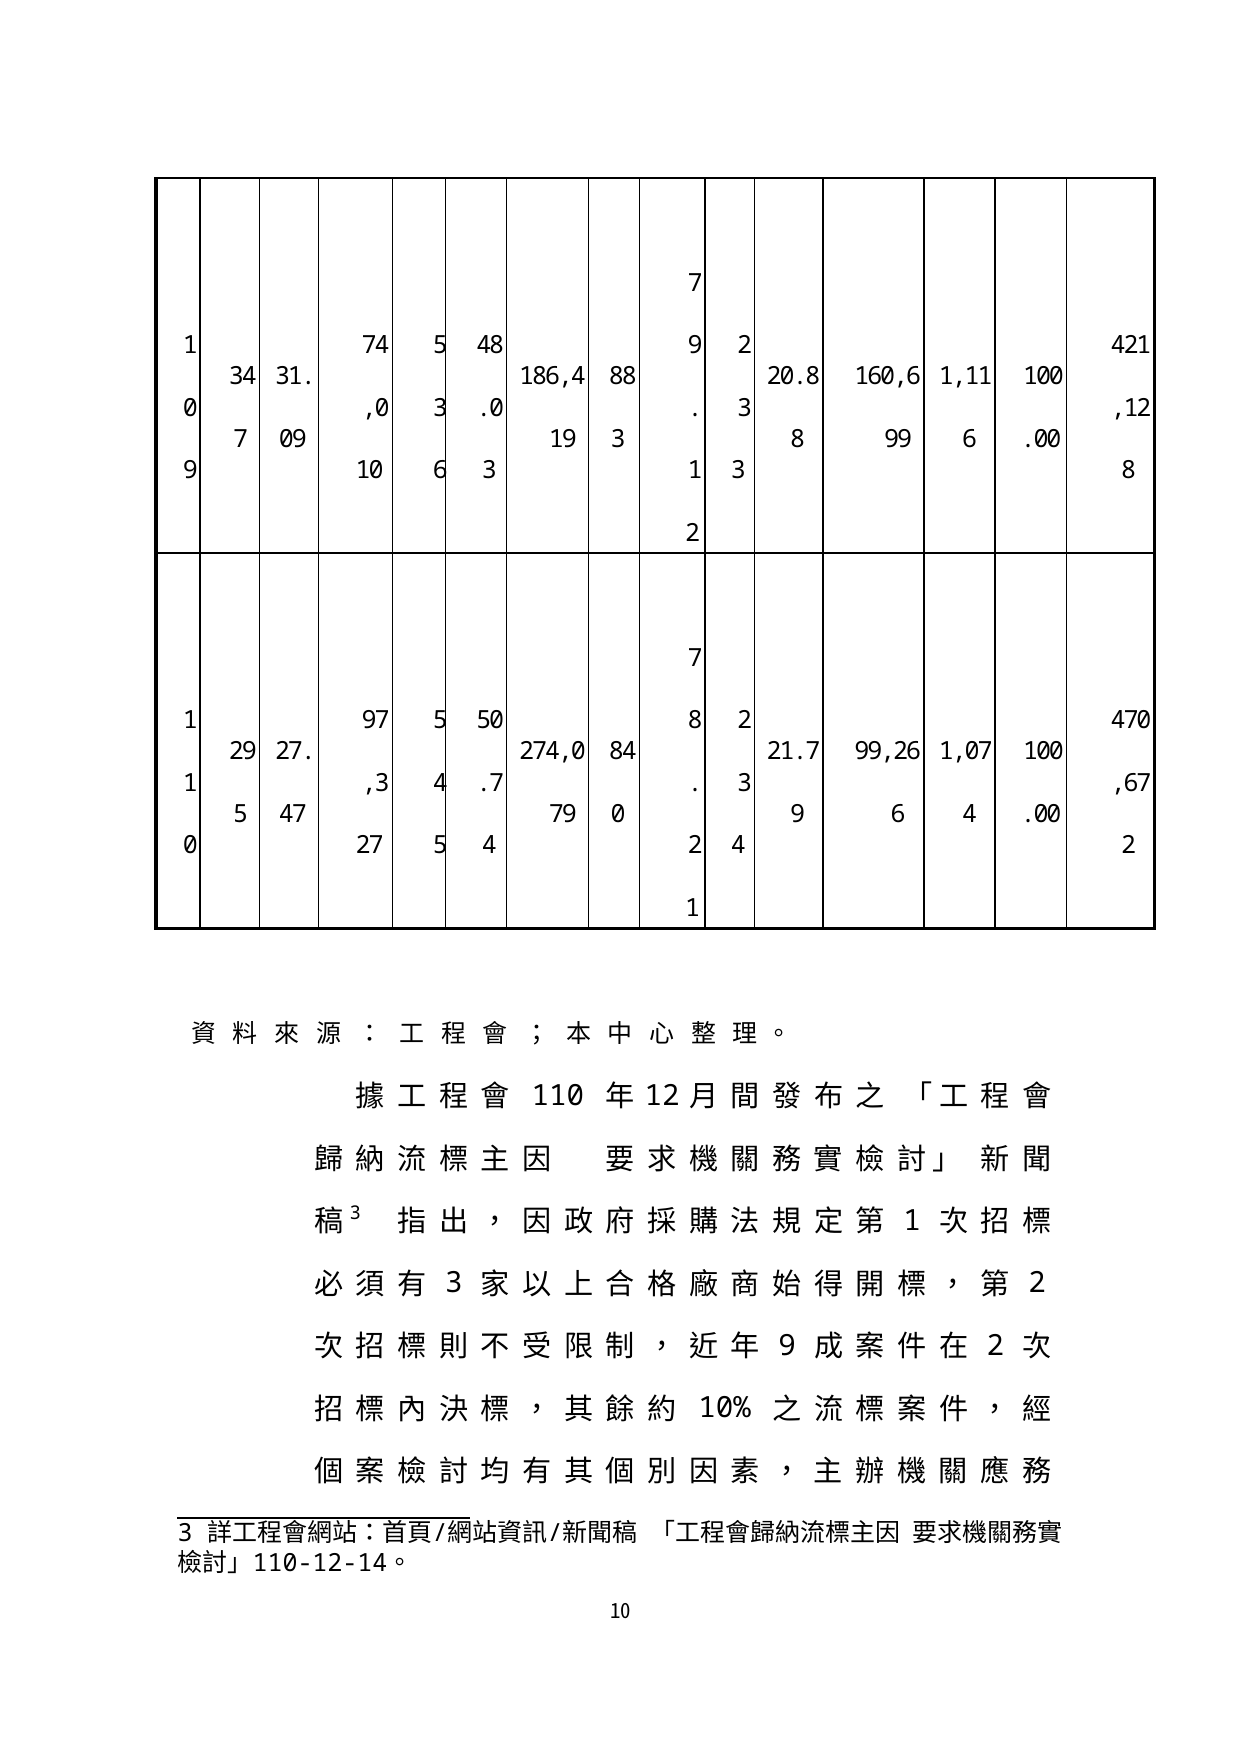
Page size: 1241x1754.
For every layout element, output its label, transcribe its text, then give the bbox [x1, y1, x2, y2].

table_cell 31.09 [260, 179, 318, 552]
table_cell 295 [201, 554, 259, 927]
table_cell 97,327 [319, 554, 392, 927]
table_cell 470,672 [1067, 554, 1153, 927]
table_cell 48.03 [446, 179, 506, 552]
table_cell 74,010 [319, 179, 392, 552]
text 資料來源：工程會；本中心整理。 [183, 990, 1058, 1052]
table_cell 79.12 [640, 179, 704, 552]
table_cell 536 [393, 179, 445, 552]
table_cell 883 [589, 179, 639, 552]
table_cell 99,266 [824, 554, 923, 927]
table_cell 233 [706, 179, 754, 552]
table_cell 274,079 [507, 554, 588, 927]
table_cell 840 [589, 554, 639, 927]
table_cell 27.47 [260, 554, 318, 927]
table_cell 421,128 [1067, 179, 1153, 552]
table_cell 100.00 [996, 179, 1066, 552]
table_cell 545 [393, 554, 445, 927]
table_cell 1,074 [925, 554, 994, 927]
table_cell 186,419 [507, 179, 588, 552]
table_cell 234 [706, 554, 754, 927]
table_cell 21.79 [755, 554, 822, 927]
table_cell 78.21 [640, 554, 704, 927]
text 詳工程會網站：首頁/網站資訊/新聞稿 「工程會歸納流標主因 要求機關務實檢討」110-12-14。 [177, 1518, 1063, 1577]
text 據工程會110年12月間發布之「工程會歸納流標主因 要求機關務實檢討」新聞稿指出，因政府採購法規定第1次招標必須有3家以上合格廠商始得開標，第2次招標則不受限制，近年9成案件在2次招標內決標，其餘約10%之流標案件，經個案檢討均有其個別因素，主辦機關應務實調整並注意生命週期各階段應相互扣合，以使各項工程能順利進行；該會歸納出工程流標主因為「預算不足」、「工期不實」、「設計書圖契約不合理」甚至有綁標情形，並已陸續要求機關應將全生命週期各階段納入考量，編列合理預算，以利工程順利推動。 [271, 1052, 1058, 1490]
table_cell 100.00 [996, 554, 1066, 927]
table_cell 160,699 [824, 179, 923, 552]
table_cell 110 [158, 554, 199, 927]
table_cell 347 [201, 179, 259, 552]
table_cell 1,116 [925, 179, 994, 552]
table_cell 50.74 [446, 554, 506, 927]
table_cell 109 [158, 179, 199, 552]
table_cell 20.88 [755, 179, 822, 552]
